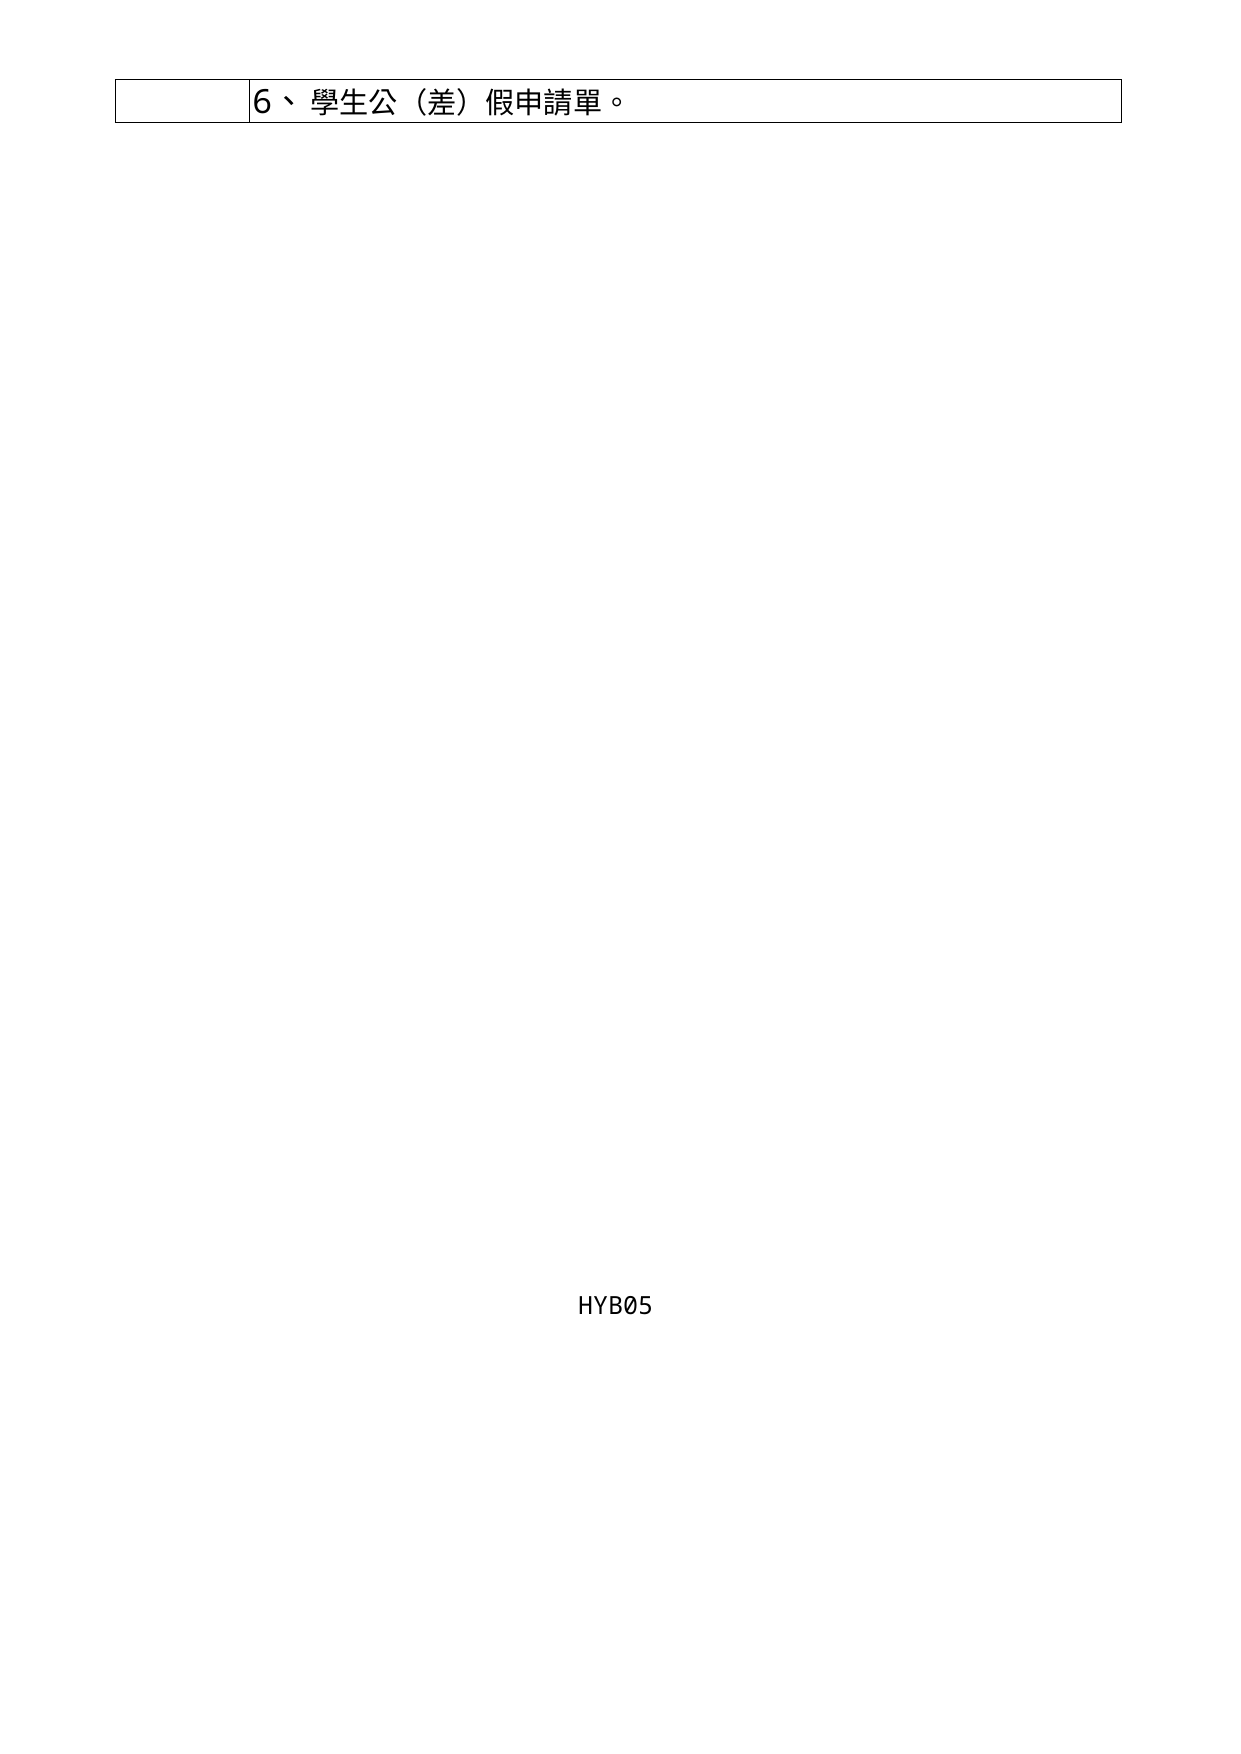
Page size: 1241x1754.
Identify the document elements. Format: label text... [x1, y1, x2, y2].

text HYB05-2 [578, 1288, 667, 1325]
table_cell 學生請假單 學生公假申請單。 學生公（差）假申請單。 [250, 80, 1121, 122]
table_cell [116, 80, 249, 122]
